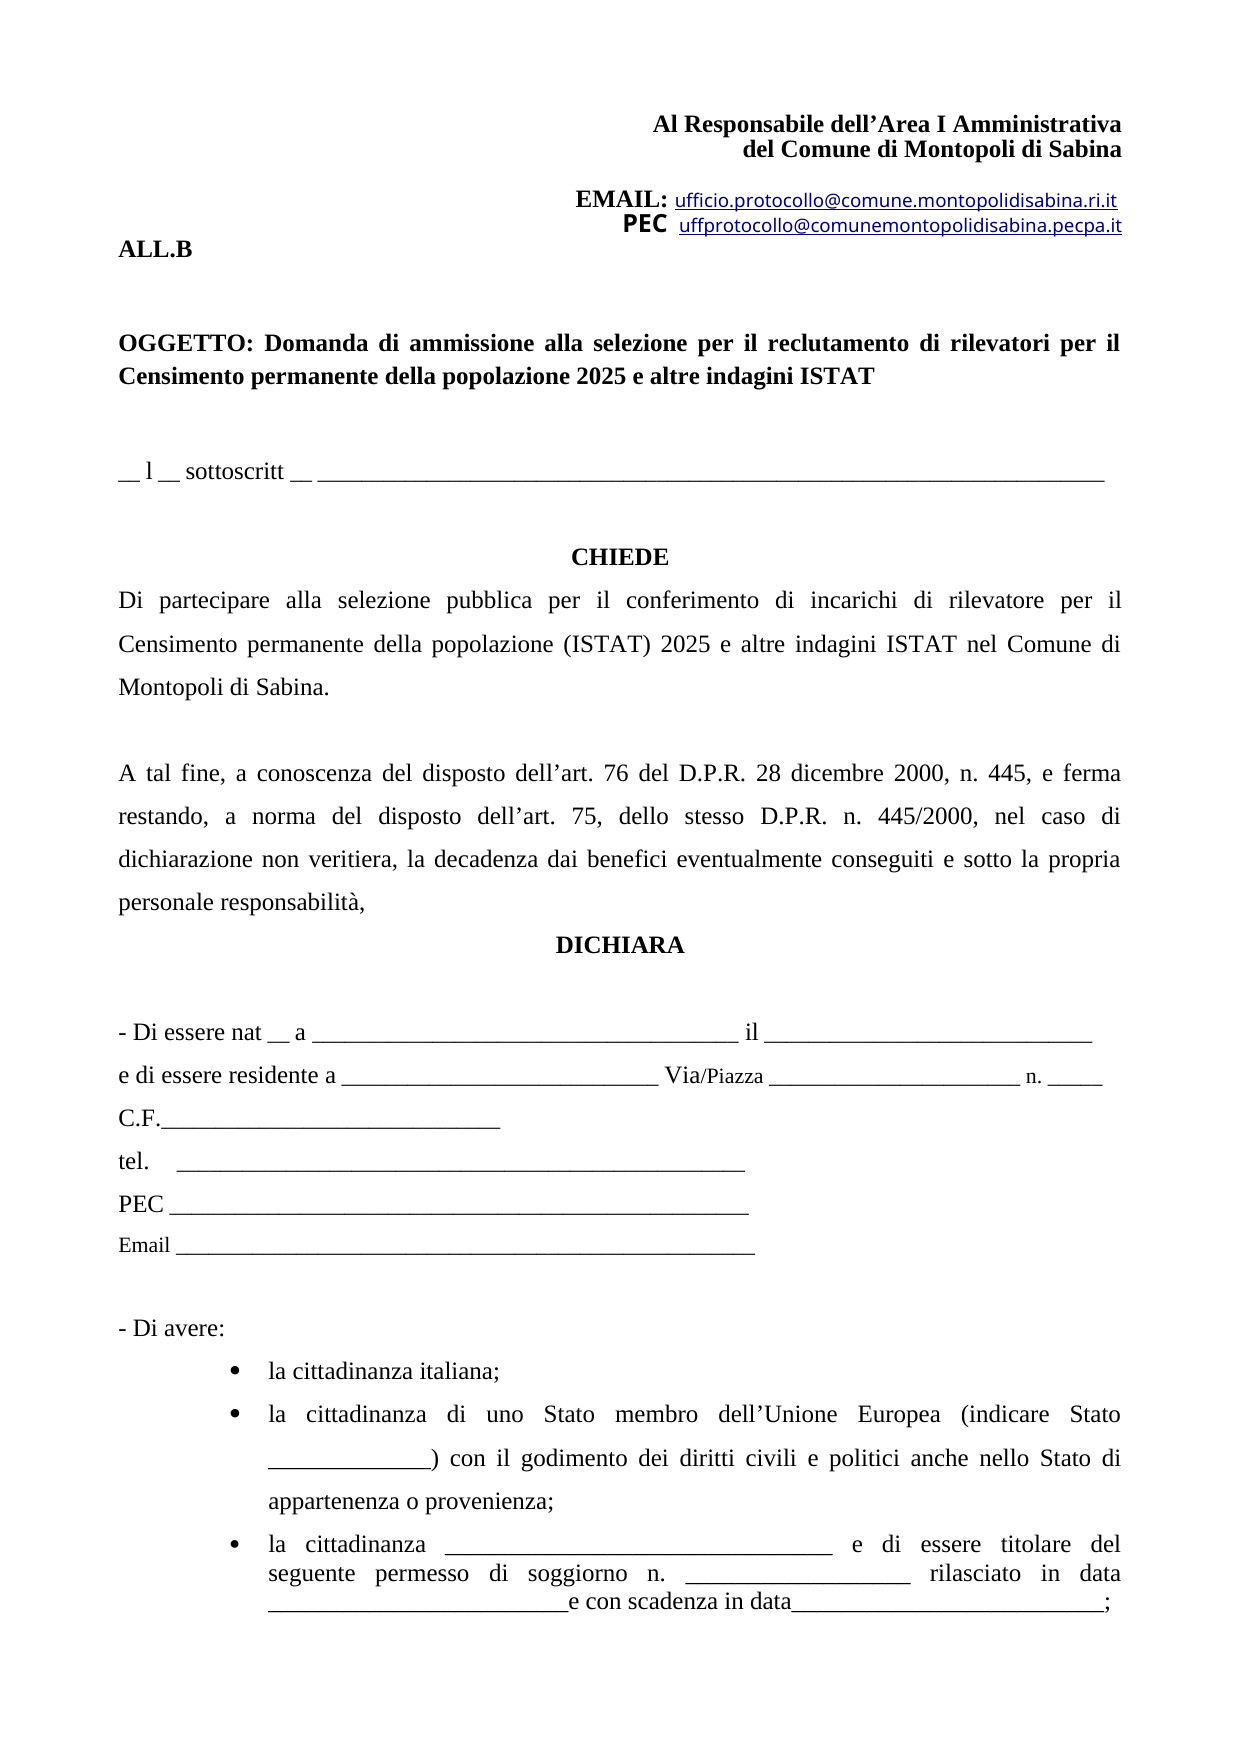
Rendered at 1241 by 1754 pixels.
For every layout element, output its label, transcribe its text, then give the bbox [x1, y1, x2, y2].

text A tal fine, a conoscenza del disposto dell’art. 76 del D.P.R. 28 dicembre 2000, n. 445, e ferma restando, a norma del disposto dell’art. 75, dello stesso D.P.R. n. 445/2000, nel caso di dichiarazione non veritiera, la decadenza dai benefici eventualmente conseguiti e sotto la propria personale responsabilità, [118, 758, 1122, 916]
text DICHIARA [118, 931, 1122, 959]
text PEC uffprotocollo@comunemontopolidisabina.pecpa.it [118, 212, 1122, 237]
text PEC _____________________________________________________ [118, 1189, 1122, 1218]
text EMAIL: ufficio.protocollo@comune.montopolidisabina.ri.it [118, 187, 1122, 212]
text Email _____________________________________________________ [118, 1232, 1122, 1258]
list la cittadinanza italiana; [231, 1356, 1122, 1385]
text ALL.B [118, 237, 1122, 262]
text del Comune di Montopoli di Sabina [118, 137, 1122, 162]
text __ l __ sottoscritt __ ________________________________________________________________________ [118, 456, 1122, 485]
text C.F._______________________________ [118, 1103, 1122, 1132]
text e di essere residente a _____________________________ Via/Piazza _______________________ n. _____ [118, 1060, 1122, 1089]
text tel. ____________________________________________________ [118, 1146, 1122, 1175]
text Di partecipare alla selezione pubblica per il conferimento di incarichi di rilevatore per il Censimento permanente della popolazione (ISTAT) 2025 e altre indagini ISTAT nel Comune di Montopoli di Sabina. [118, 586, 1122, 701]
list la cittadinanza di uno Stato membro dell’Unione Europea (indicare Stato _____________) con il godimento dei diritti civili e politici anche nello Stato di appartenenza o provenienza; [231, 1399, 1122, 1514]
text - Di avere: [118, 1313, 1122, 1342]
text Al Responsabile dell’Area I Amministrativa [118, 112, 1122, 137]
text CHIEDE [118, 542, 1122, 571]
list la cittadinanza _______________________________ e di essere titolare del seguente permesso di soggiorno n. __________________ rilasciato in data ________________________e con scadenza in data_________________________; [231, 1529, 1122, 1615]
text - Di essere nat __ a _______________________________________ il ______________________________ [118, 1017, 1122, 1046]
text OGGETTO: Domanda di ammissione alla selezione per il reclutamento di rilevatori per il Censimento permanente della popolazione 2025 e altre indagini ISTAT [118, 328, 1122, 390]
